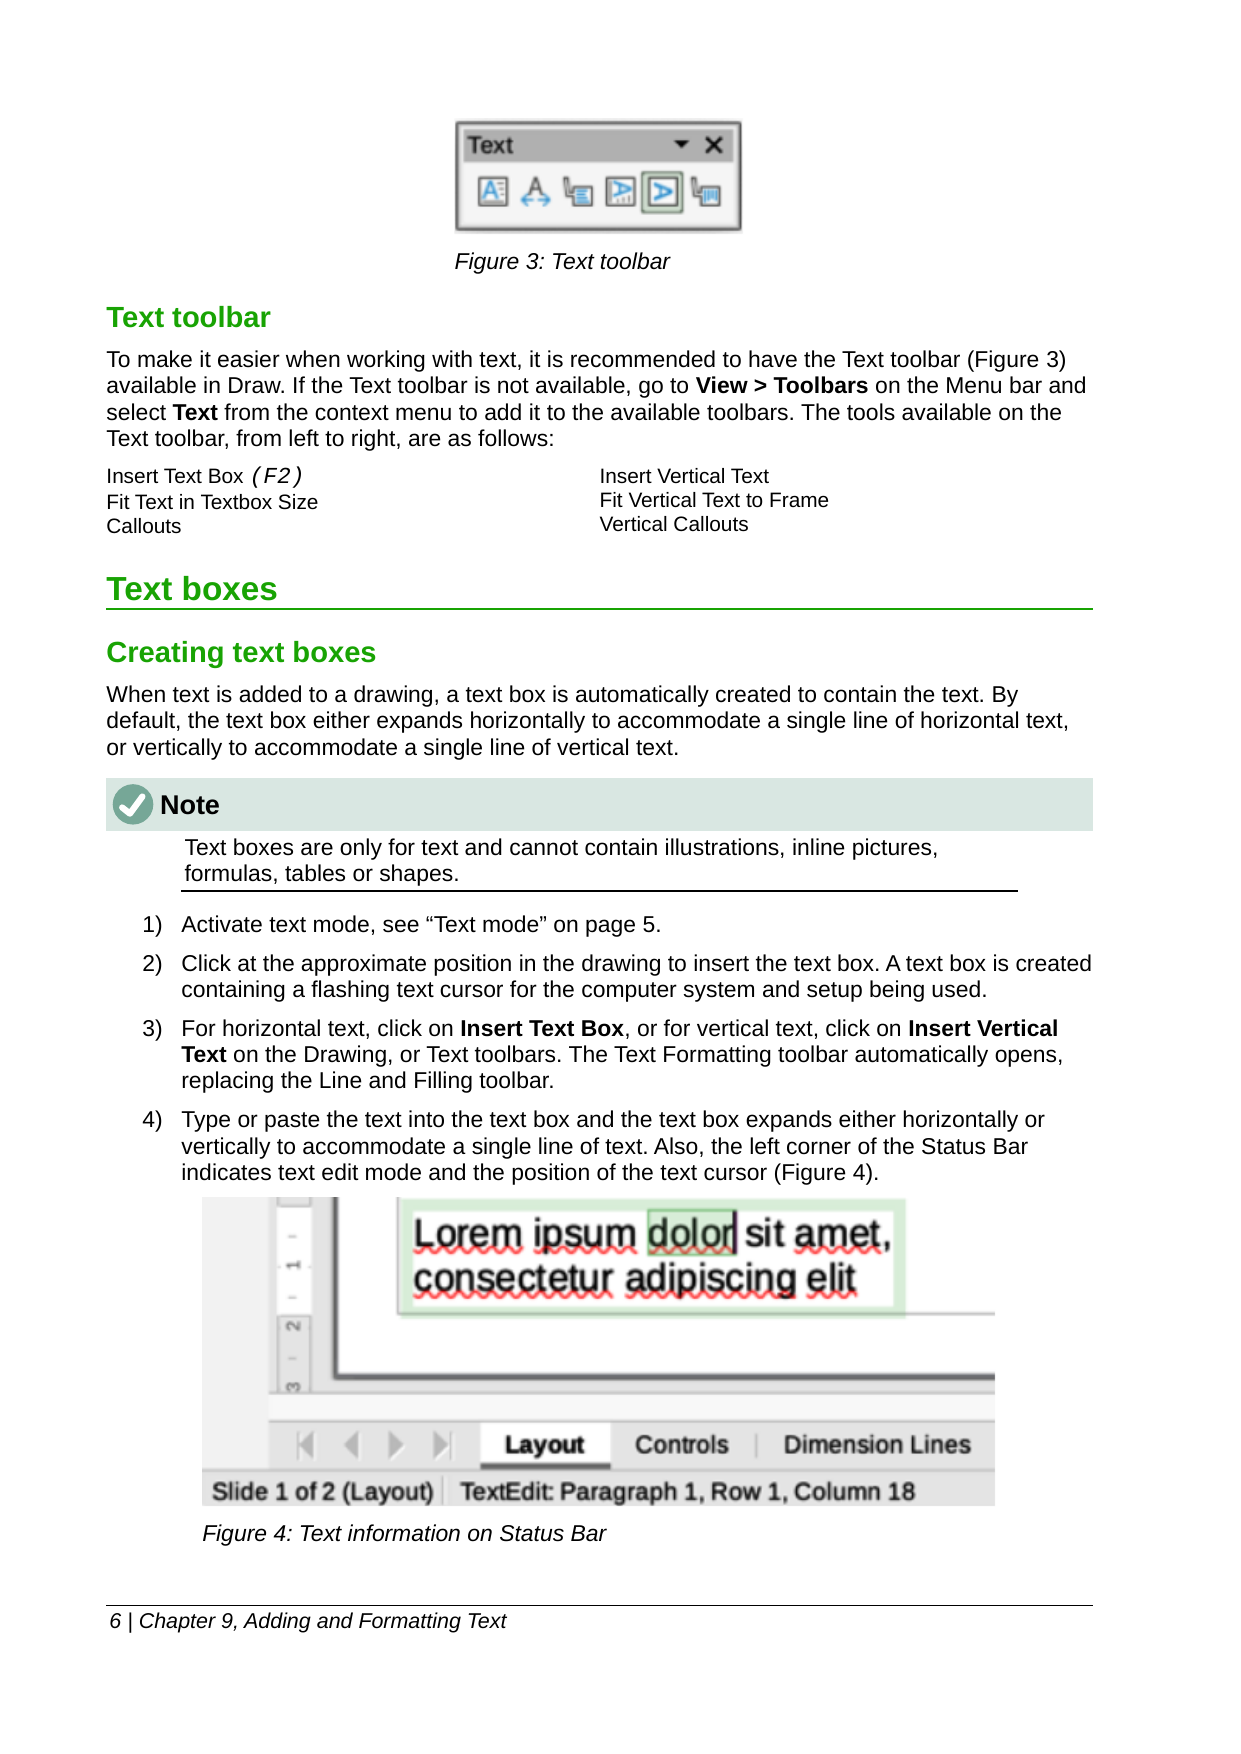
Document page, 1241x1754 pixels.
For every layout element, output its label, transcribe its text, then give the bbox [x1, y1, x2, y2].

text Fit Vertical Text to Frame [599, 488, 1093, 512]
text Insert Vertical Text [599, 464, 1093, 488]
picture [202, 1197, 997, 1508]
picture [454, 118, 745, 236]
subtitle Note [106, 778, 1093, 831]
list Activate text mode, see “Text mode” on page 5. [162, 911, 1093, 937]
text When text is added to a drawing, a text box is automatically created to contain the text. By default, the text box either expands horizontally to accommodate a single line of horizontal text, or vertically to accommodate a single line of vertical text. [106, 681, 1093, 760]
subtitle Text boxes [106, 569, 1093, 608]
text Figure 3: Text toolbar [454, 248, 744, 275]
text Insert Text Box (F2) [106, 464, 599, 490]
subtitle Text toolbar [106, 300, 1093, 333]
list Type or paste the text into the text box and the text box expands either horizontally or vertically to accommodate a single line of text. Also, the left corner of the Status Bar indicates text edit mode and the position of the text cursor (Figure 4). [162, 1106, 1093, 1185]
text Text boxes are only for text and cannot contain illustrations, inline pictures, formulas, tables or shapes. [181, 831, 1018, 890]
subtitle Creating text boxes [106, 635, 1093, 668]
text Figure 4: Text information on Status Bar [202, 1520, 997, 1547]
text Vertical Callouts [599, 512, 1093, 536]
list For horizontal text, click on Insert Text Box, or for vertical text, click on Insert Vertical Text on the Drawing, or Text toolbars. The Text Formatting toolbar automatically opens, replacing the Line and Filling toolbar. [162, 1015, 1093, 1094]
list Click at the approximate position in the drawing to insert the text box. A text box is created containing a flashing text cursor for the computer system and setup being used. [162, 949, 1093, 1002]
text Fit Text in Textbox Size [106, 490, 599, 514]
text To make it easier when working with text, it is recommended to have the Text toolbar (Figure 3) available in Draw. If the Text toolbar is not available, go to View > Toolbars on the Menu bar and select Text from the context menu to add it to the available toolbars. The tools available on the Text toolbar, from left to right, are as follows: [106, 346, 1093, 451]
text Callouts [106, 514, 599, 538]
